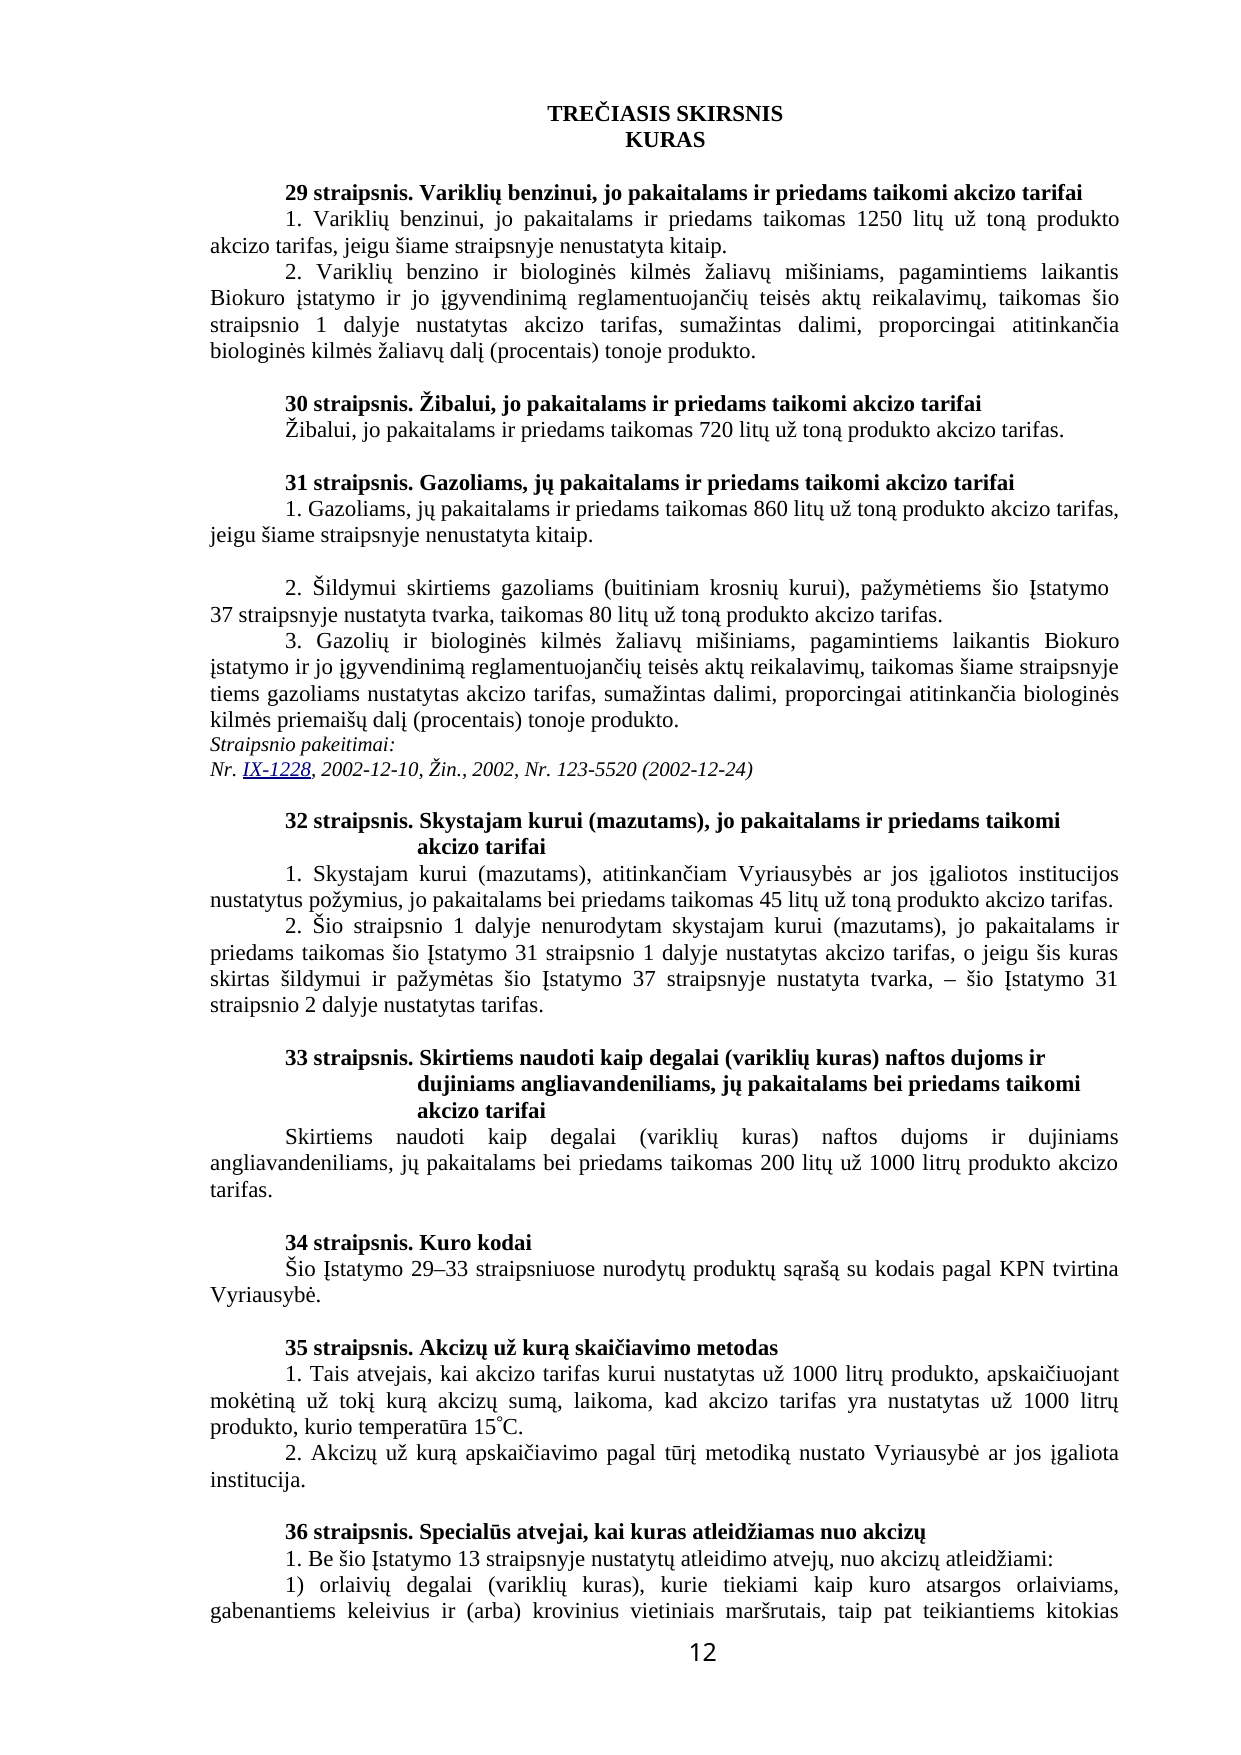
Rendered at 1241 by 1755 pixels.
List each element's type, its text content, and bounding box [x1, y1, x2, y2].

text 2. Šildymui skirtiems gazoliams (buitiniam krosnių kurui), pažymėtiems šio Įstatymo 37 straipsnyje nustatyta tvarka, taikomas 80 litų už toną produkto akcizo tarifas. [210, 574, 1120, 627]
text 2. Variklių benzino ir biologinės kilmės žaliavų mišiniams, pagamintiems laikantis Biokuro įstatymo ir jo įgyvendinimą reglamentuojančių teisės aktų reikalavimų, taikomas šio straipsnio 1 dalyje nustatytas akcizo tarifas, sumažintas dalimi, proporcingai atitinkančia biologinės kilmės žaliavų dalį (procentais) tonoje produkto. [210, 258, 1120, 363]
text 31 straipsnis. Gazoliams, jų pakaitalams ir priedams taikomi akcizo tarifai [285, 469, 1120, 495]
text dujiniams angliavandeniliams, jų pakaitalams bei priedams taikomi [417, 1070, 1120, 1097]
text 35 straipsnis. Akcizų už kurą skaičiavimo metodas [210, 1334, 1120, 1360]
text KURAS [210, 126, 1120, 153]
text Šio Įstatymo 29–33 straipsniuose nurodytų produktų sąrašą su kodais pagal KPN tvirtina Vyriausybė. [210, 1255, 1120, 1308]
text Žibalui, jo pakaitalams ir priedams taikomas 720 litų už toną produkto akcizo tarifas. [210, 416, 1120, 442]
text 1. Be šio Įstatymo 13 straipsnyje nustatytų atleidimo atvejų, nuo akcizų atleidžiami: [210, 1545, 1120, 1571]
text 1. Variklių benzinui, jo pakaitalams ir priedams taikomas 1250 litų už toną produkto akcizo tarifas, jeigu šiame straipsnyje nenustatyta kitaip. [210, 205, 1120, 258]
text 1. Tais atvejais, kai akcizo tarifas kurui nustatytas už 1000 litrų produkto, apskaičiuojant mokėtiną už tokį kurą akcizų sumą, laikoma, kad akcizo tarifas yra nustatytas už 1000 litrų produkto, kurio temperatūra 15C. [210, 1360, 1120, 1439]
text Skirtiems naudoti kaip degalai (variklių kuras) naftos dujoms ir dujiniams angliavandeniliams, jų pakaitalams bei priedams taikomas 200 litų už 1000 litrų produkto akcizo tarifas. [210, 1123, 1120, 1202]
text 1. Gazoliams, jų pakaitalams ir priedams taikomas 860 litų už toną produkto akcizo tarifas, jeigu šiame straipsnyje nenustatyta kitaip. [210, 495, 1120, 548]
text TREČIASIS SKIRSNIS [210, 100, 1120, 126]
text Straipsnio pakeitimai: [210, 732, 1120, 756]
text 3. Gazolių ir biologinės kilmės žaliavų mišiniams, pagamintiems laikantis Biokuro įstatymo ir jo įgyvendinimą reglamentuojančių teisės aktų reikalavimų, taikomas šiame straipsnyje tiems gazoliams nustatytas akcizo tarifas, sumažintas dalimi, proporcingai atitinkančia biologinės kilmės priemaišų dalį (procentais) tonoje produkto. [210, 627, 1120, 732]
text Nr. IX-1228, 2002-12-10, Žin., 2002, Nr. 123-5520 (2002-12-24) [210, 756, 1120, 781]
text akcizo tarifai [417, 1097, 1120, 1123]
text 32 straipsnis. Skystajam kurui (mazutams), jo pakaitalams ir priedams taikomi [285, 807, 1120, 833]
text 2. Šio straipsnio 1 dalyje nenurodytam skystajam kurui (mazutams), jo pakaitalams ir priedams taikomas šio Įstatymo 31 straipsnio 1 dalyje nustatytas akcizo tarifas, o jeigu šis kuras skirtas šildymui ir pažymėtas šio Įstatymo 37 straipsnyje nustatyta tvarka, – šio Įstatymo 31 straipsnio 2 dalyje nustatytas tarifas. [210, 912, 1120, 1018]
text 30 straipsnis. Žibalui, jo pakaitalams ir priedams taikomi akcizo tarifai [285, 390, 1120, 416]
text 34 straipsnis. Kuro kodai [210, 1228, 1120, 1255]
text akcizo tarifai [417, 833, 1120, 859]
text 1) orlaivių degalai (variklių kuras), kurie tiekiami kaip kuro atsargos orlaiviams, gabenantiems keleivius ir (arba) krovinius vietiniais maršrutais, taip pat teikiantiems kitokias [210, 1571, 1120, 1624]
text 2. Akcizų už kurą apskaičiavimo pagal tūrį metodiką nustato Vyriausybė ar jos įgaliota institucija. [210, 1439, 1120, 1492]
text 36 straipsnis. Specialūs atvejai, kai kuras atleidžiamas nuo akcizų [210, 1518, 1120, 1545]
text 33 straipsnis. Skirtiems naudoti kaip degalai (variklių kuras) naftos dujoms ir [285, 1044, 1120, 1070]
text 1. Skystajam kurui (mazutams), atitinkančiam Vyriausybės ar jos įgaliotos institucijos nustatytus požymius, jo pakaitalams bei priedams taikomas 45 litų už toną produkto akcizo tarifas. [210, 859, 1120, 912]
text 29 straipsnis. Variklių benzinui, jo pakaitalams ir priedams taikomi akcizo tarifai [285, 179, 1120, 205]
